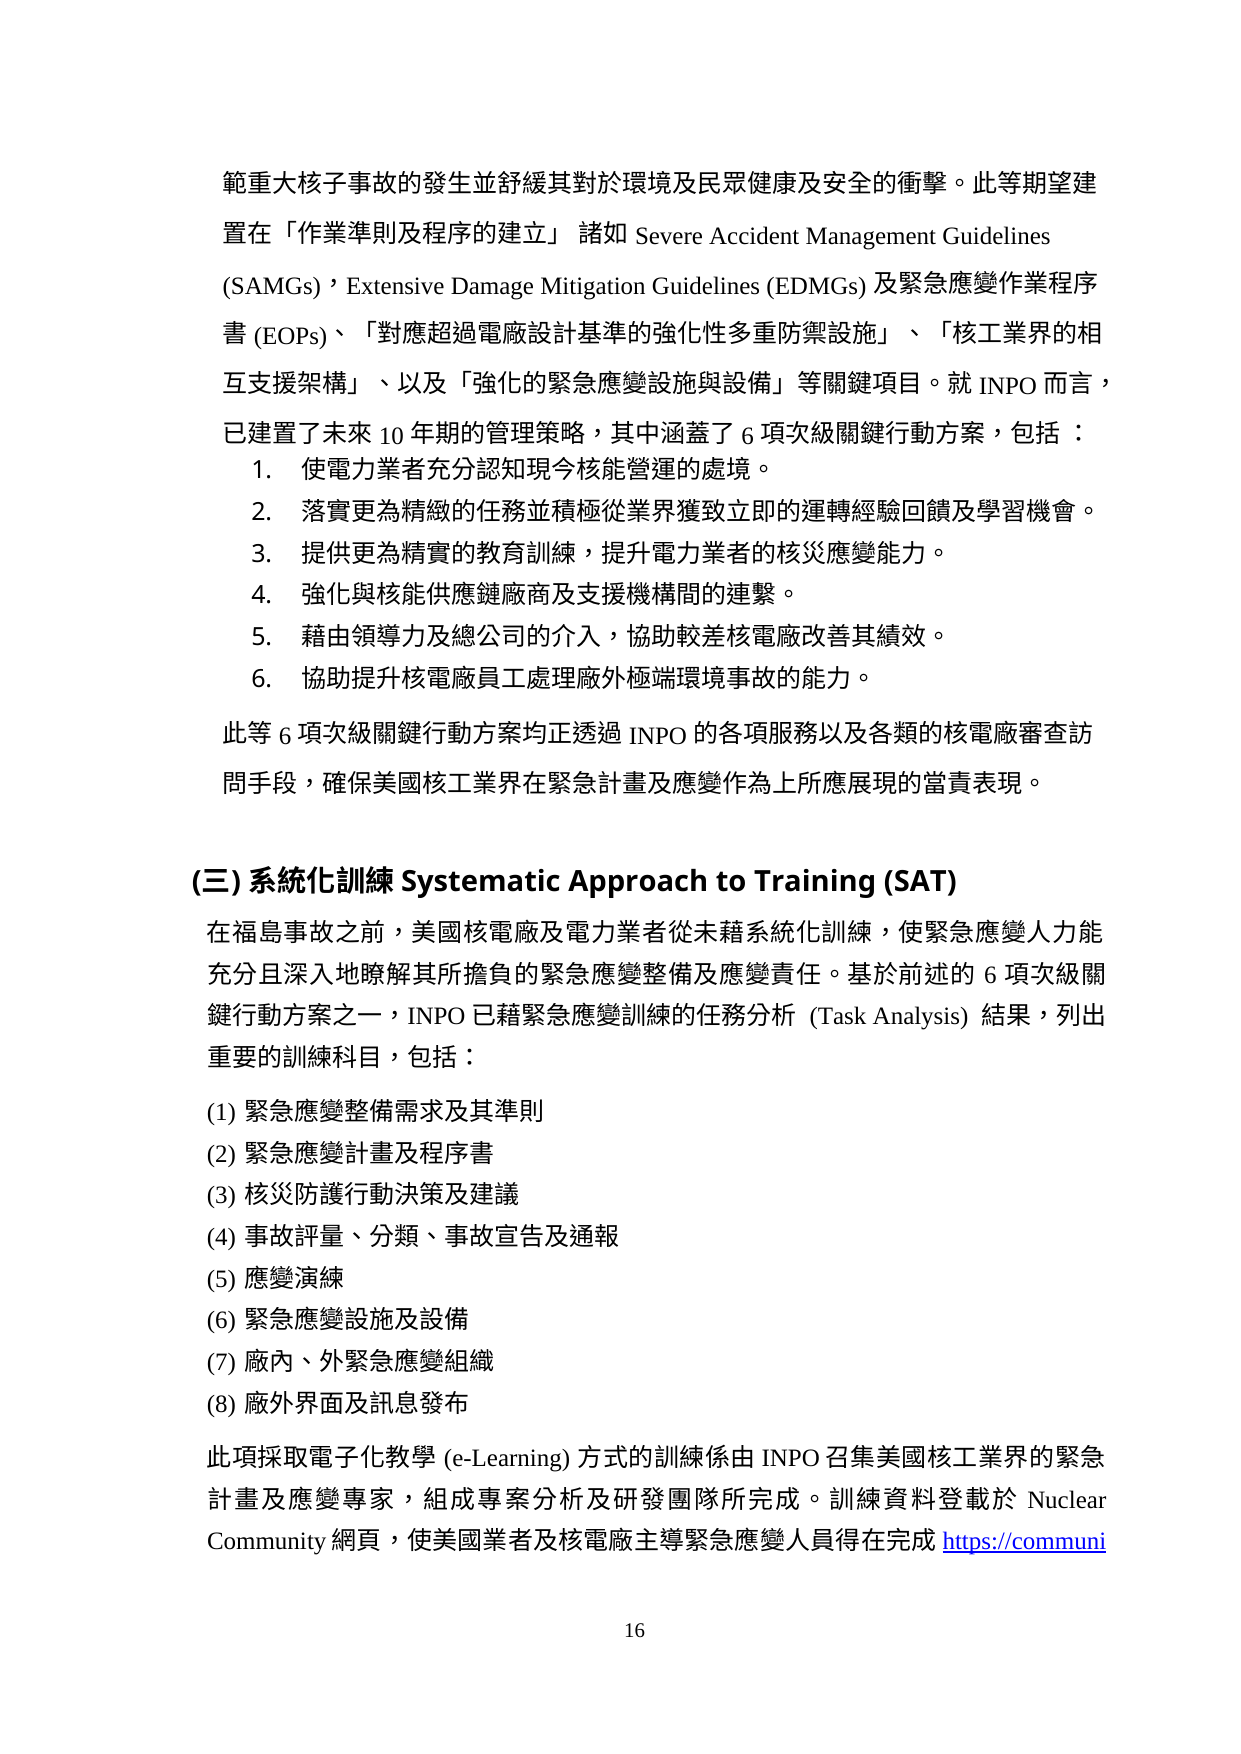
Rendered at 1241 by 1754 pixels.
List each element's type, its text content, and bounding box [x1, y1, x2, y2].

text IRS 目前僅提供美國 INPO 成員的緊急應變支援服務，爾後將持續擴展其服務至其國際成員。WANO 正建置各區域中心的緊急應變聯絡專員。完成之後，WANO 成員一旦發生核事故，可立即通報倫敦辦公室 (WANO London Office) 後，由所屬區域中心提供事故救援行動。美國亦在鳳凰城 (Phoenix) 及曼菲斯 (Memphis) 建立了國家級的安全應變中心，期藉全美國核工業界的齊心協力，防範重大核子事故的發生並舒緩其對於環境及民眾健康及安全的衝擊。此等期望建置在「作業準則及程序的建立」 諸如 Severe Accident Management Guidelines (SAMGs)，Extensive Damage Mitigation Guidelines (EDMGs) 及緊急應變作業程序書 (EOPs)、「對應超過電廠設計基準的強化性多重防禦設施」、「核工業界的相互支援架構」、以及「強化的緊急應變設施與設備」等關鍵項目。就 INPO 而言，已建置了未來 10 年期的管理策略，其中涵蓋了 6 項次級關鍵行動方案，包括 ： [222, 150, 1106, 450]
list 協助提升核電廠員工處理廠外極端環境事故的能力。 [251, 658, 1106, 694]
list 應變演練 [207, 1258, 1106, 1294]
list 核災防護行動決策及建議 [207, 1175, 1106, 1211]
list 緊急應變計畫及程序書 [207, 1133, 1106, 1169]
list 藉由領導力及總公司的介入，協助較差核電廠改善其績效。 [251, 617, 1106, 653]
list 強化與核能供應鏈廠商及支援機構間的連繫。 [251, 575, 1106, 611]
list 提供更為精實的教育訓練，提升電力業者的核災應變能力。 [251, 533, 1106, 569]
text 此等 6 項次級關鍵行動方案均正透過 INPO 的各項服務以及各類的核電廠審查訪問手段，確保美國核工業界在緊急計畫及應變作為上所應展現的當責表現。 [222, 700, 1106, 800]
list 落實更為精緻的任務並積極從業界獲致立即的運轉經驗回饋及學習機會。 [251, 492, 1106, 528]
list 緊急應變設施及設備 [207, 1300, 1106, 1336]
subtitle (三) 系統化訓練 Systematic Approach to Training (SAT) [192, 850, 1106, 900]
list 事故評量、分類、事故宣告及通報 [207, 1217, 1106, 1253]
text 在福島事故之前，美國核電廠及電力業者從未藉系統化訓練，使緊急應變人力能充分且深入地瞭解其所擔負的緊急應變整備及應變責任。基於前述的 6 項次級關鍵行動方案之一，INPO 已藉緊急應變訓練的任務分析 (Task Analysis) 結果，列出重要的訓練科目，包括： [207, 912, 1106, 1074]
list 緊急應變整備需求及其準則 [207, 1092, 1106, 1128]
list 廠內、外緊急應變組織 [207, 1342, 1106, 1378]
list 使電力業者充分認知現今核能營運的處境。 [251, 450, 1106, 486]
text 此項採取電子化教學 (e-Learning) 方式的訓練係由INPO召集美國核工業界的緊急計畫及應變專家，組成專案分析及研發團隊所完成。訓練資料登載於Nuclear Community網頁，使美國業者及核電廠主導緊急應變人員得在完成https://communi [207, 1437, 1106, 1557]
list 廠外界面及訊息發布 [207, 1383, 1106, 1419]
